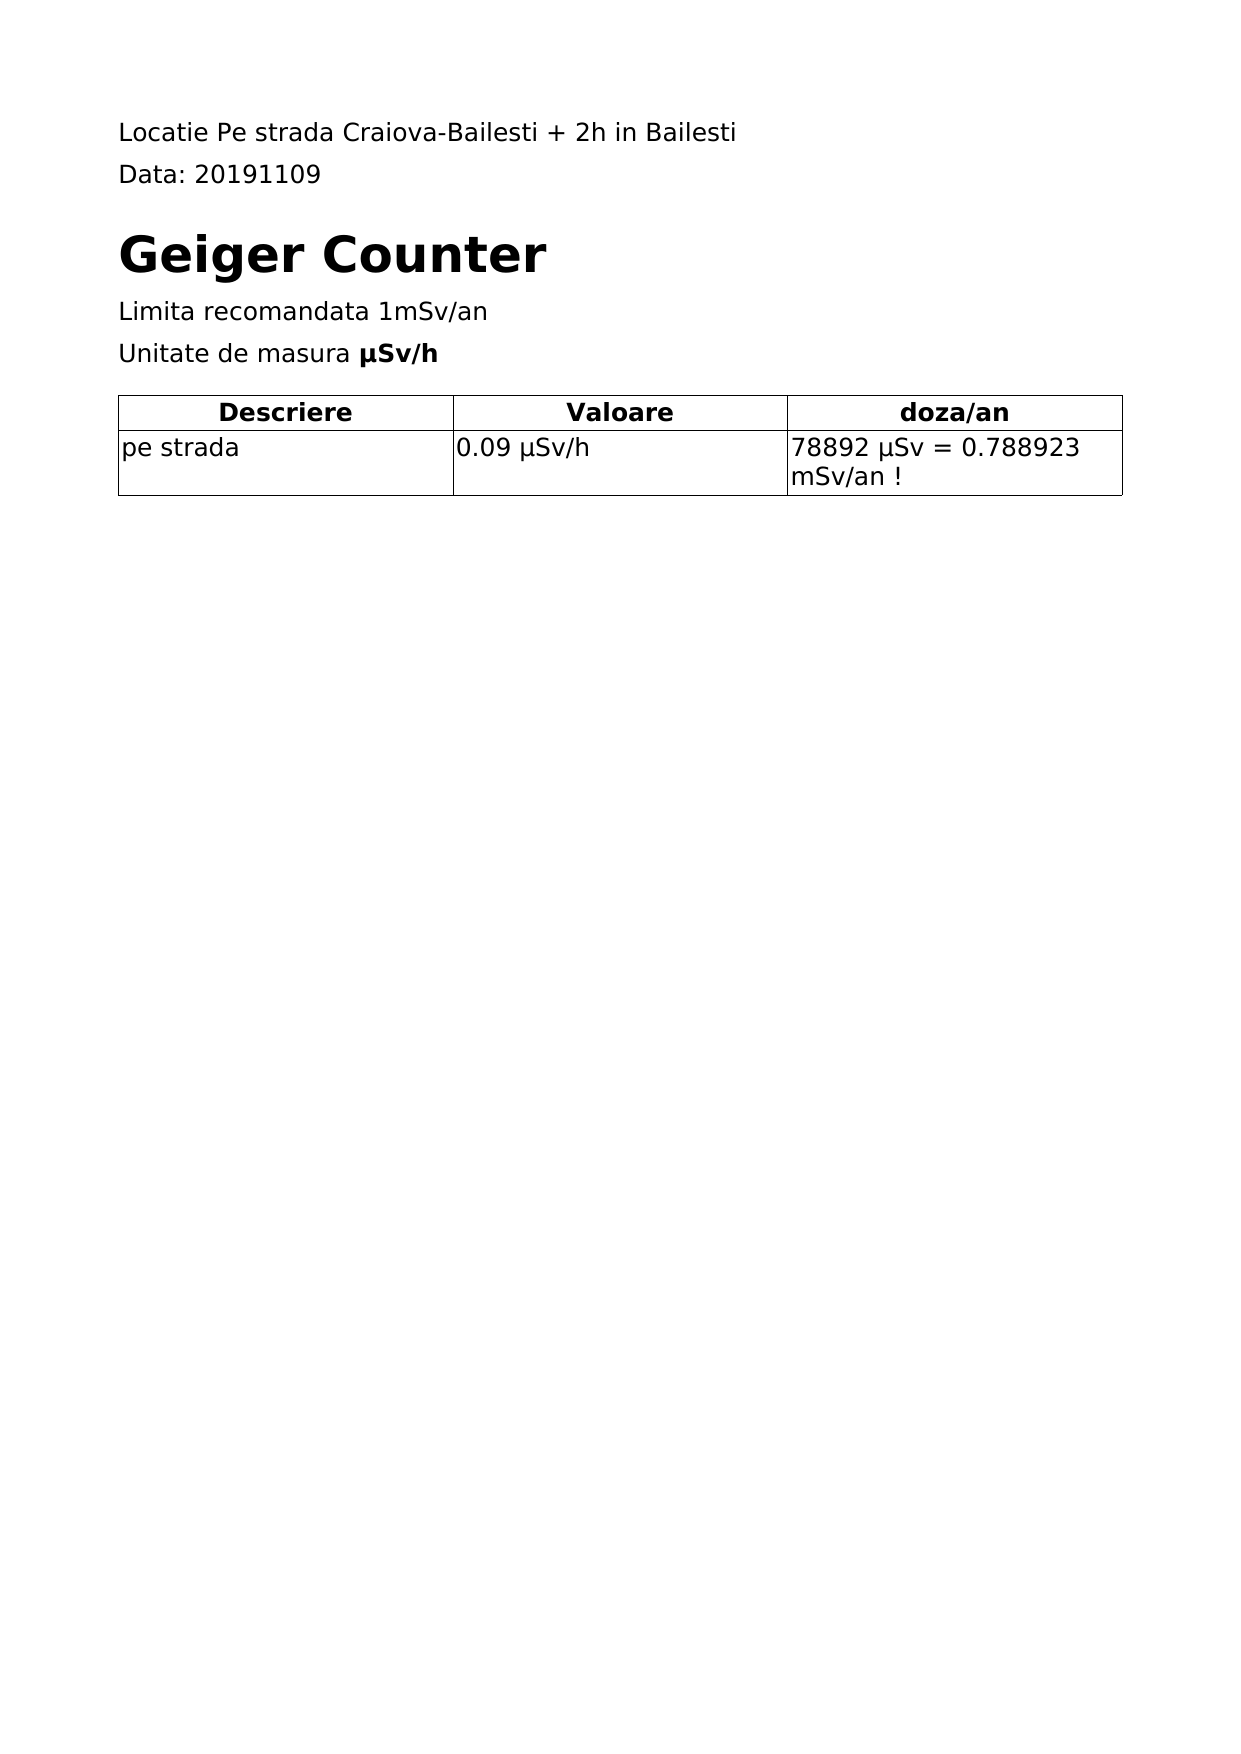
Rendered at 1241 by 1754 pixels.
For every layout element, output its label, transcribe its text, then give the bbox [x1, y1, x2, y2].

text Locatie Pe strada Craiova-Bailesti + 2h in Bailesti [118, 118, 1122, 147]
subtitle Geiger Counter [118, 226, 1122, 285]
table_cell 0.09 μSv/h [454, 431, 787, 495]
text Limita recomandata 1mSv/an [118, 297, 1122, 326]
table_header Valoare [454, 396, 787, 430]
table_header Descriere [119, 396, 453, 430]
table_header doza/an [788, 396, 1122, 430]
table_cell pe strada [119, 431, 453, 495]
table_cell 78892 μSv = 0.788923 mSv/an ! [788, 431, 1122, 495]
text Unitate de masura μSv/h [118, 339, 1122, 368]
text Data: 20191109 [118, 160, 1122, 189]
